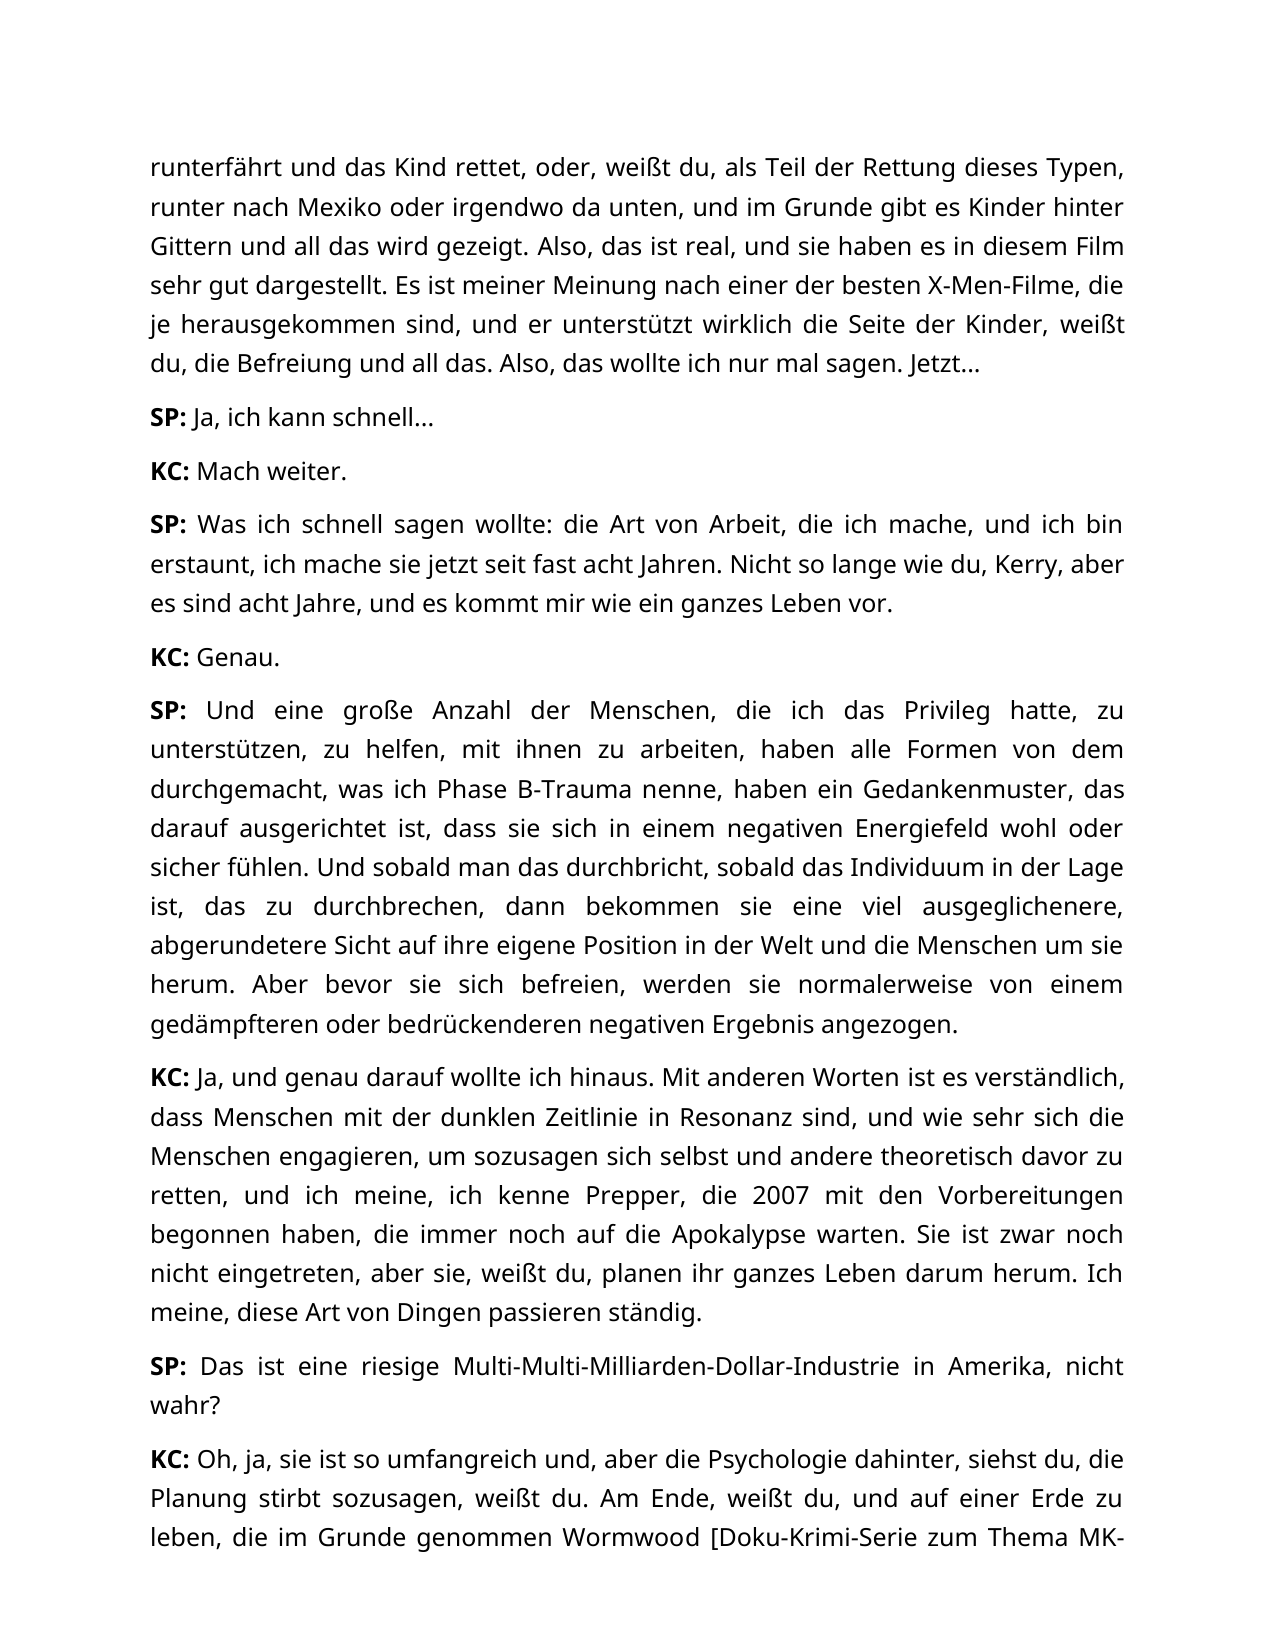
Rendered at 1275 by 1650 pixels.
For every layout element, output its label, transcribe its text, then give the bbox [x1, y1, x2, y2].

text runterfährt und das Kind rettet, oder, weißt du, als Teil der Rettung dieses Typen, runter nach Mexiko oder irgendwo da unten, und im Grunde gibt es Kinder hinter Gittern und all das wird gezeigt. Also, das ist real, und sie haben es in diesem Film sehr gut dargestellt. Es ist meiner Meinung nach einer der besten X-Men-Filme, die je herausgekommen sind, und er unterstützt wirklich die Seite der Kinder, weißt du, die Befreiung und all das. Also, das wollte ich nur mal sagen. Jetzt... [150, 150, 1125, 380]
text SP: Ja, ich kann schnell... [150, 399, 1125, 434]
text KC: Ja, und genau darauf wollte ich hinaus. Mit anderen Worten ist es verständlich, dass Menschen mit der dunklen Zeitlinie in Resonanz sind, und wie sehr sich die Menschen engagieren, um sozusagen sich selbst und andere theoretisch davor zu retten, und ich meine, ich kenne Prepper, die 2007 mit den Vorbereitungen begonnen haben, die immer noch auf die Apokalypse warten. Sie ist zwar noch nicht eingetreten, aber sie, weißt du, planen ihr ganzes Leben darum herum. Ich meine, diese Art von Dingen passieren ständig. [150, 1060, 1125, 1329]
text SP: Und eine große Anzahl der Menschen, die ich das Privileg hatte, zu unterstützen, zu helfen, mit ihnen zu arbeiten, haben alle Formen von dem durchgemacht, was ich Phase B-Trauma nenne, haben ein Gedankenmuster, das darauf ausgerichtet ist, dass sie sich in einem negativen Energiefeld wohl oder sicher fühlen. Und sobald man das durchbricht, sobald das Individuum in der Lage ist, das zu durchbrechen, dann bekommen sie eine viel ausgeglichenere, abgerundetere Sicht auf ihre eigene Position in der Welt und die Menschen um sie herum. Aber bevor sie sich befreien, werden sie normalerweise von einem gedämpfteren oder bedrückenderen negativen Ergebnis angezogen. [150, 693, 1125, 1040]
text KC: Genau. [150, 639, 1125, 673]
text KC: Mach weiter. [150, 453, 1125, 487]
text KC: Oh, ja, sie ist so umfangreich und, aber die Psychologie dahinter, siehst du, die Planung stirbt sozusagen, weißt du. Am Ende, weißt du, und auf einer Erde zu leben, die im Grunde genommen Wormwood [Doku-Krimi-Serie zum Thema MK- [150, 1442, 1125, 1554]
text SP: Das ist eine riesige Multi-Multi-Milliarden-Dollar-Industrie in Amerika, nicht wahr? [150, 1349, 1125, 1422]
text SP: Was ich schnell sagen wollte: die Art von Arbeit, die ich mache, und ich bin erstaunt, ich mache sie jetzt seit fast acht Jahren. Nicht so lange wie du, Kerry, aber es sind acht Jahre, und es kommt mir wie ein ganzes Leben vor. [150, 507, 1125, 619]
